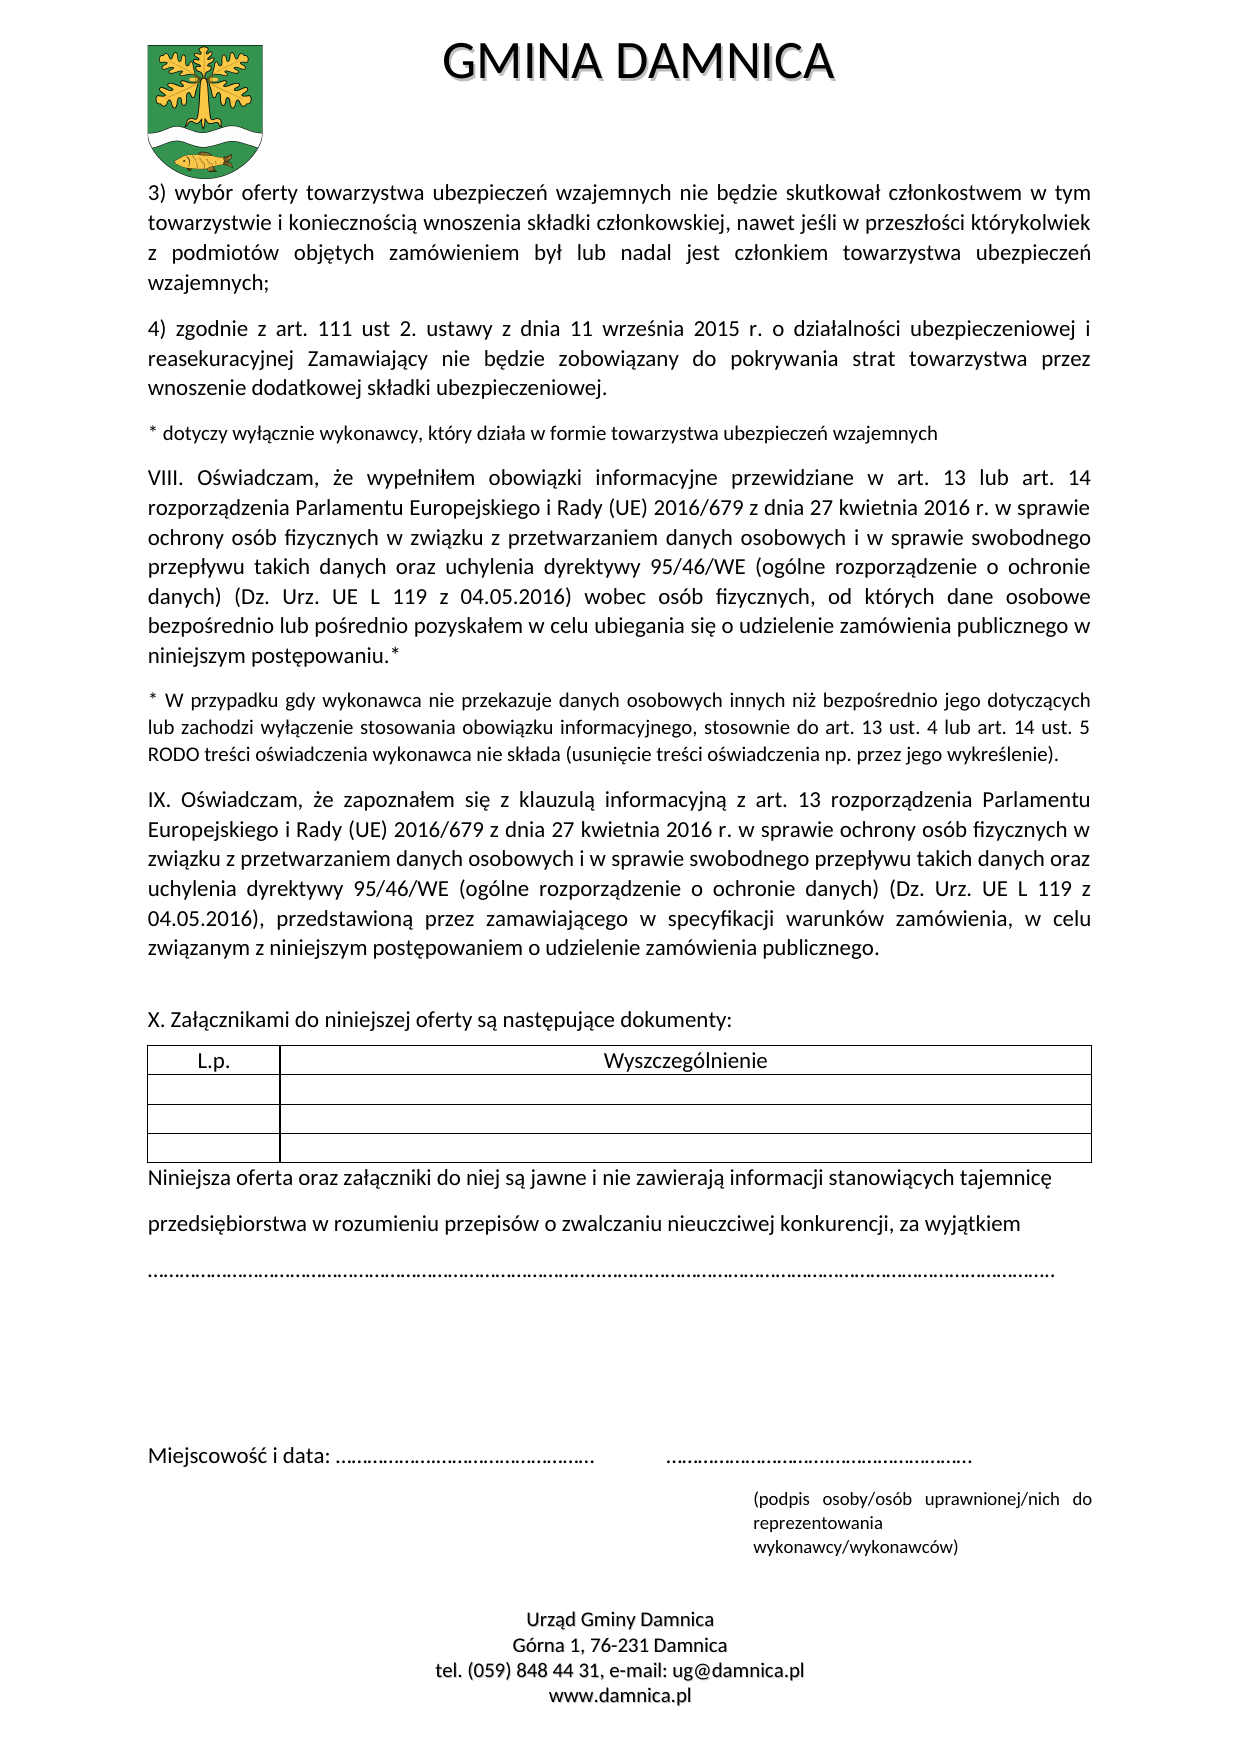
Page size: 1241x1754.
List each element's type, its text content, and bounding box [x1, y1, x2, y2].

text …………………………………………………………………………..………………………………………………………………………….. [148, 1255, 1093, 1283]
text * dotyczy wyłącznie wykonawcy, który działa w formie towarzystwa ubezpieczeń wzajemnych [148, 420, 1093, 445]
text 4) zgodnie z art. 111 ust 2. ustawy z dnia 11 września 2015 r. o działalności ubezpieczeniowej i reasekuracyjnej Zamawiający nie będzie zobowiązany do pokrywania strat towarzystwa przez wnoszenie dodatkowej składki ubezpieczeniowej. [148, 314, 1093, 401]
table_header Wyszczególnienie [281, 1046, 1091, 1074]
text Niniejsza oferta oraz załączniki do niej są jawne i nie zawierają informacji stanowiących tajemnicę [148, 1163, 1093, 1191]
text VIII. Oświadczam, że wypełniłem obowiązki informacyjne przewidziane w art. 13 lub art. 14 rozporządzenia Parlamentu Europejskiego i Rady (UE) 2016/679 z dnia 27 kwietnia 2016 r. w sprawie ochrony osób fizycznych w związku z przetwarzaniem danych osobowych i w sprawie swobodnego przepływu takich danych oraz uchylenia dyrektywy 95/46/WE (ogólne rozporządzenie o ochronie danych) (Dz. Urz. UE L 119 z 04.05.2016) wobec osób fizycznych, od których dane osobowe bezpośrednio lub pośrednio pozyskałem w celu ubiegania się o udzielenie zamówienia publicznego w niniejszym postępowaniu.* [148, 463, 1093, 669]
table_cell [148, 1075, 279, 1103]
text IX. Oświadczam, że zapoznałem się z klauzulą informacyjną z art. 13 rozporządzenia Parlamentu Europejskiego i Rady (UE) 2016/679 z dnia 27 kwietnia 2016 r. w sprawie ochrony osób fizycznych w związku z przetwarzaniem danych osobowych i w sprawie swobodnego przepływu takich danych oraz uchylenia dyrektywy 95/46/WE (ogólne rozporządzenie o ochronie danych) (Dz. Urz. UE L 119 z 04.05.2016), przedstawioną przez zamawiającego w specyfikacji warunków zamówienia, w celu związanym z niniejszym postępowaniem o udzielenie zamówienia publicznego. [148, 785, 1093, 961]
table_cell [281, 1105, 1091, 1132]
text X. Załącznikami do niniejszej oferty są następujące dokumenty: [148, 1005, 1093, 1033]
table_cell [148, 1134, 279, 1162]
text 3) wybór oferty towarzystwa ubezpieczeń wzajemnych nie będzie skutkował członkostwem w tym towarzystwie i koniecznością wnoszenia składki członkowskiej, nawet jeśli w przeszłości którykolwiek z podmiotów objętych zamówieniem był lub nadal jest członkiem towarzystwa ubezpieczeń wzajemnych; [148, 178, 1093, 296]
table_cell [281, 1075, 1091, 1103]
text * W przypadku gdy wykonawca nie przekazuje danych osobowych innych niż bezpośrednio jego dotyczących lub zachodzi wyłączenie stosowania obowiązku informacyjnego, stosownie do art. 13 ust. 4 lub art. 14 ust. 5 RODO treści oświadczenia wykonawca nie składa (usunięcie treści oświadczenia np. przez jego wykreślenie). [148, 688, 1093, 767]
table_header L.p. [148, 1046, 279, 1074]
text (podpis osoby/osób uprawnionej/nich do reprezentowania wykonawcy/wykonawców) [753, 1487, 1093, 1558]
text Miejscowość i data: ……………….………………………… ………………………….……………………… [148, 1441, 1093, 1469]
table_cell [148, 1105, 279, 1132]
text przedsiębiorstwa w rozumieniu przepisów o zwalczaniu nieuczciwej konkurencji, za wyjątkiem [148, 1209, 1093, 1237]
table_cell [281, 1134, 1091, 1162]
